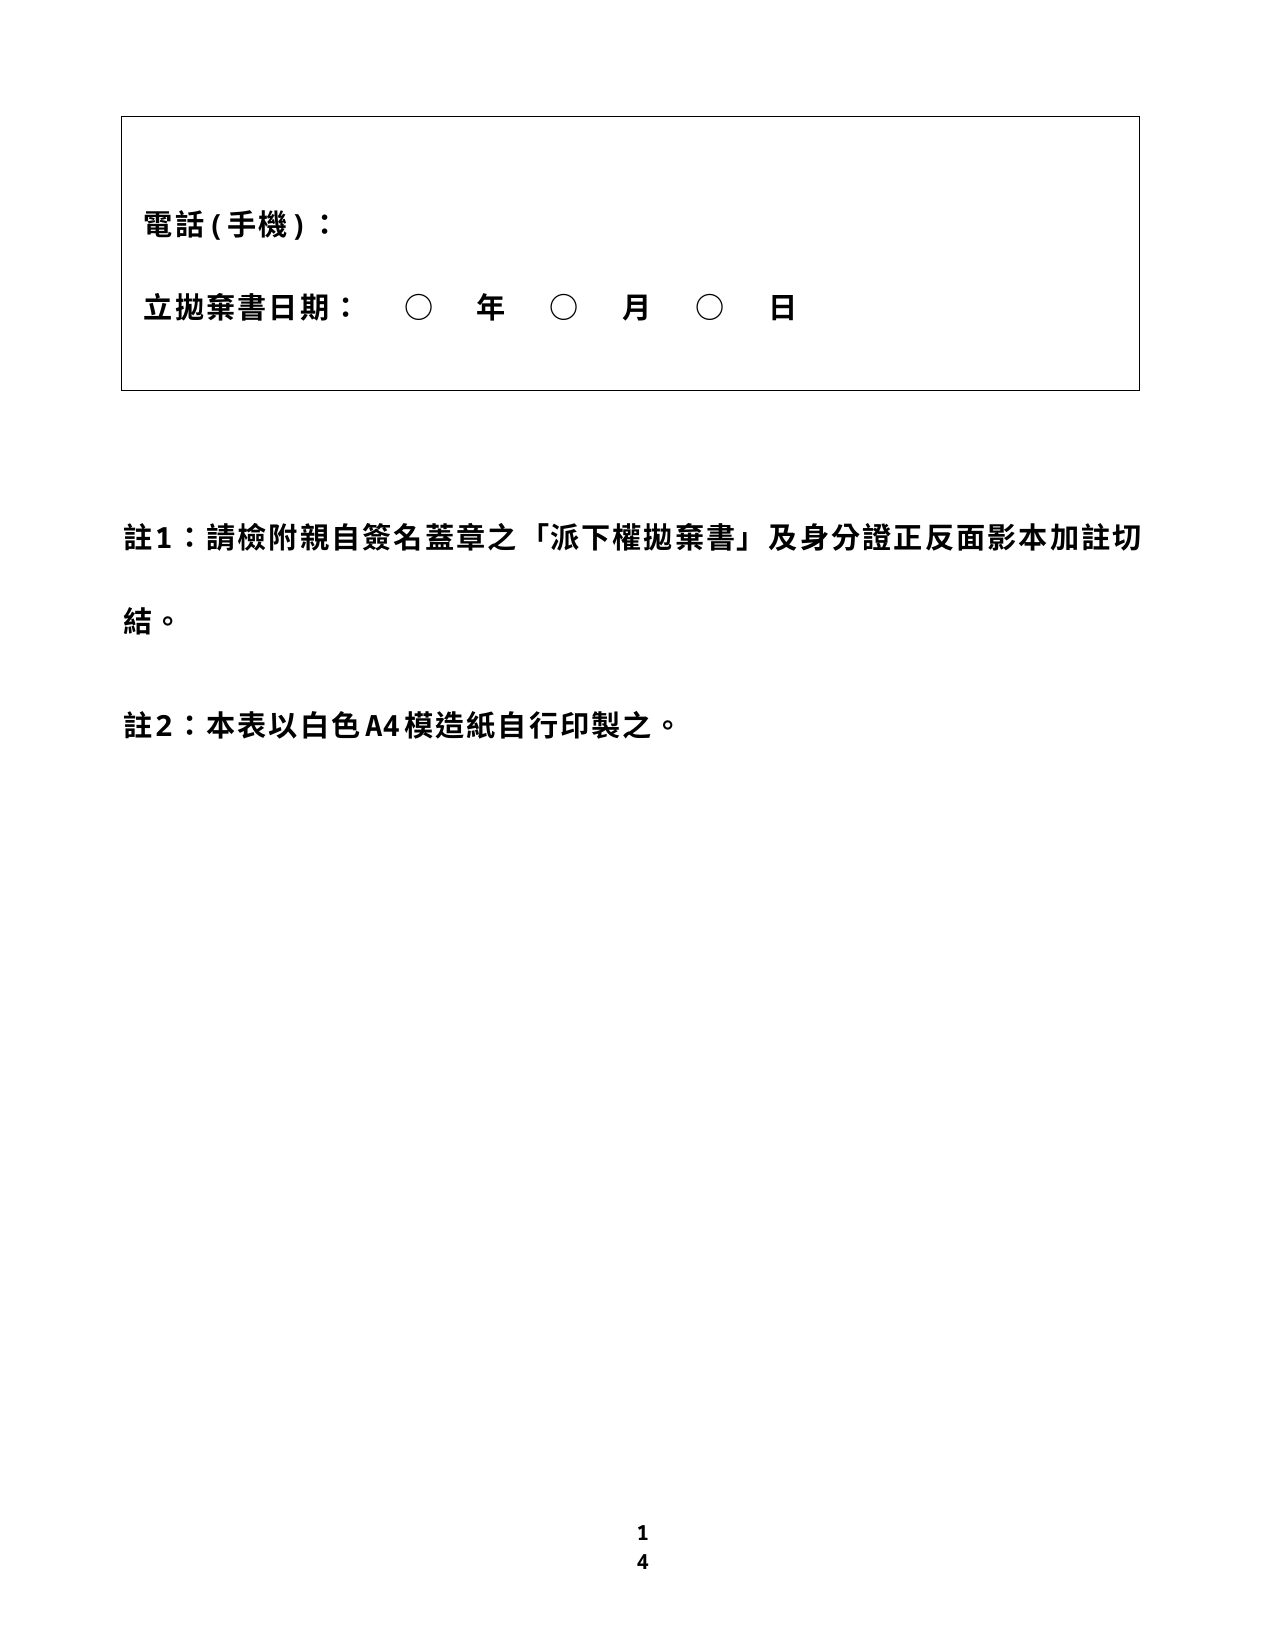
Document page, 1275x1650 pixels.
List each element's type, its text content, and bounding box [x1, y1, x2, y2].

text 註2：本表以白色A4模造紙自行印製之。 [122, 641, 1153, 766]
text 註1：請檢附親自簽名蓋章之「派下權拋棄書」及身分證正反面影本加註切結。 [122, 453, 1153, 641]
table_header 電話(手機)： 立拋棄書日期： ○ 年 ○ 月 ○ 日 [122, 117, 1139, 389]
